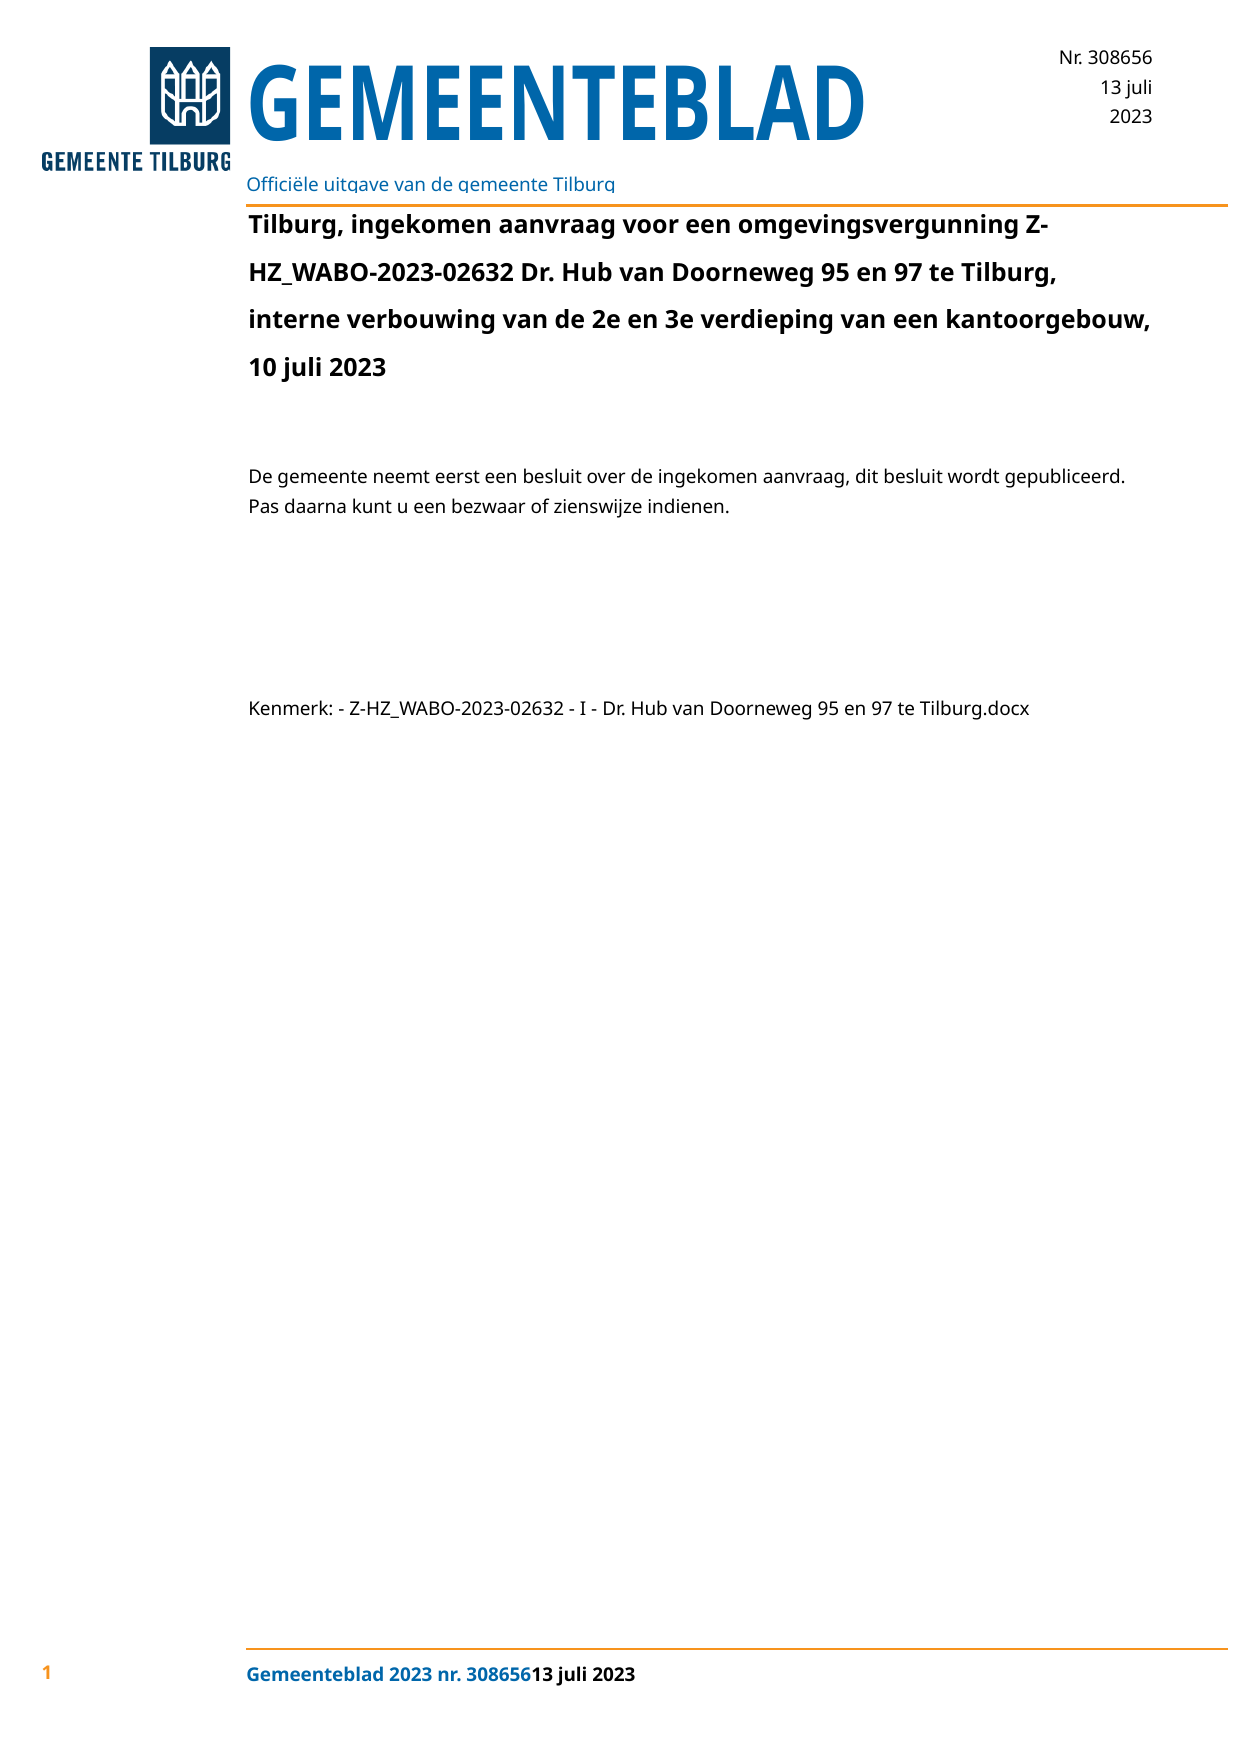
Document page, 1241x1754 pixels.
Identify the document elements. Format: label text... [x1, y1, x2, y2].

picture [41, 47, 231, 172]
text Kenmerk: - Z-HZ_WABO-2023-02632 - I - Dr. Hub van Doorneweg 95 en 97 te Tilburg.docx [248, 695, 1152, 721]
text De gemeente neemt eerst een besluit over de ingekomen aanvraag, dit besluit wordt gepubliceerd. Pas daarna kunt u een bezwaar of zienswijze indienen. [248, 463, 1152, 519]
text Tilburg, ingekomen aanvraag voor een omgevingsvergunning Z-HZ_WABO-2023-02632 Dr. Hub van Doorneweg 95 en 97 te Tilburg, interne verbouwing van de 2e en 3e verdieping van een kantoorgebouw, 10 juli 2023 [248, 207, 1152, 384]
